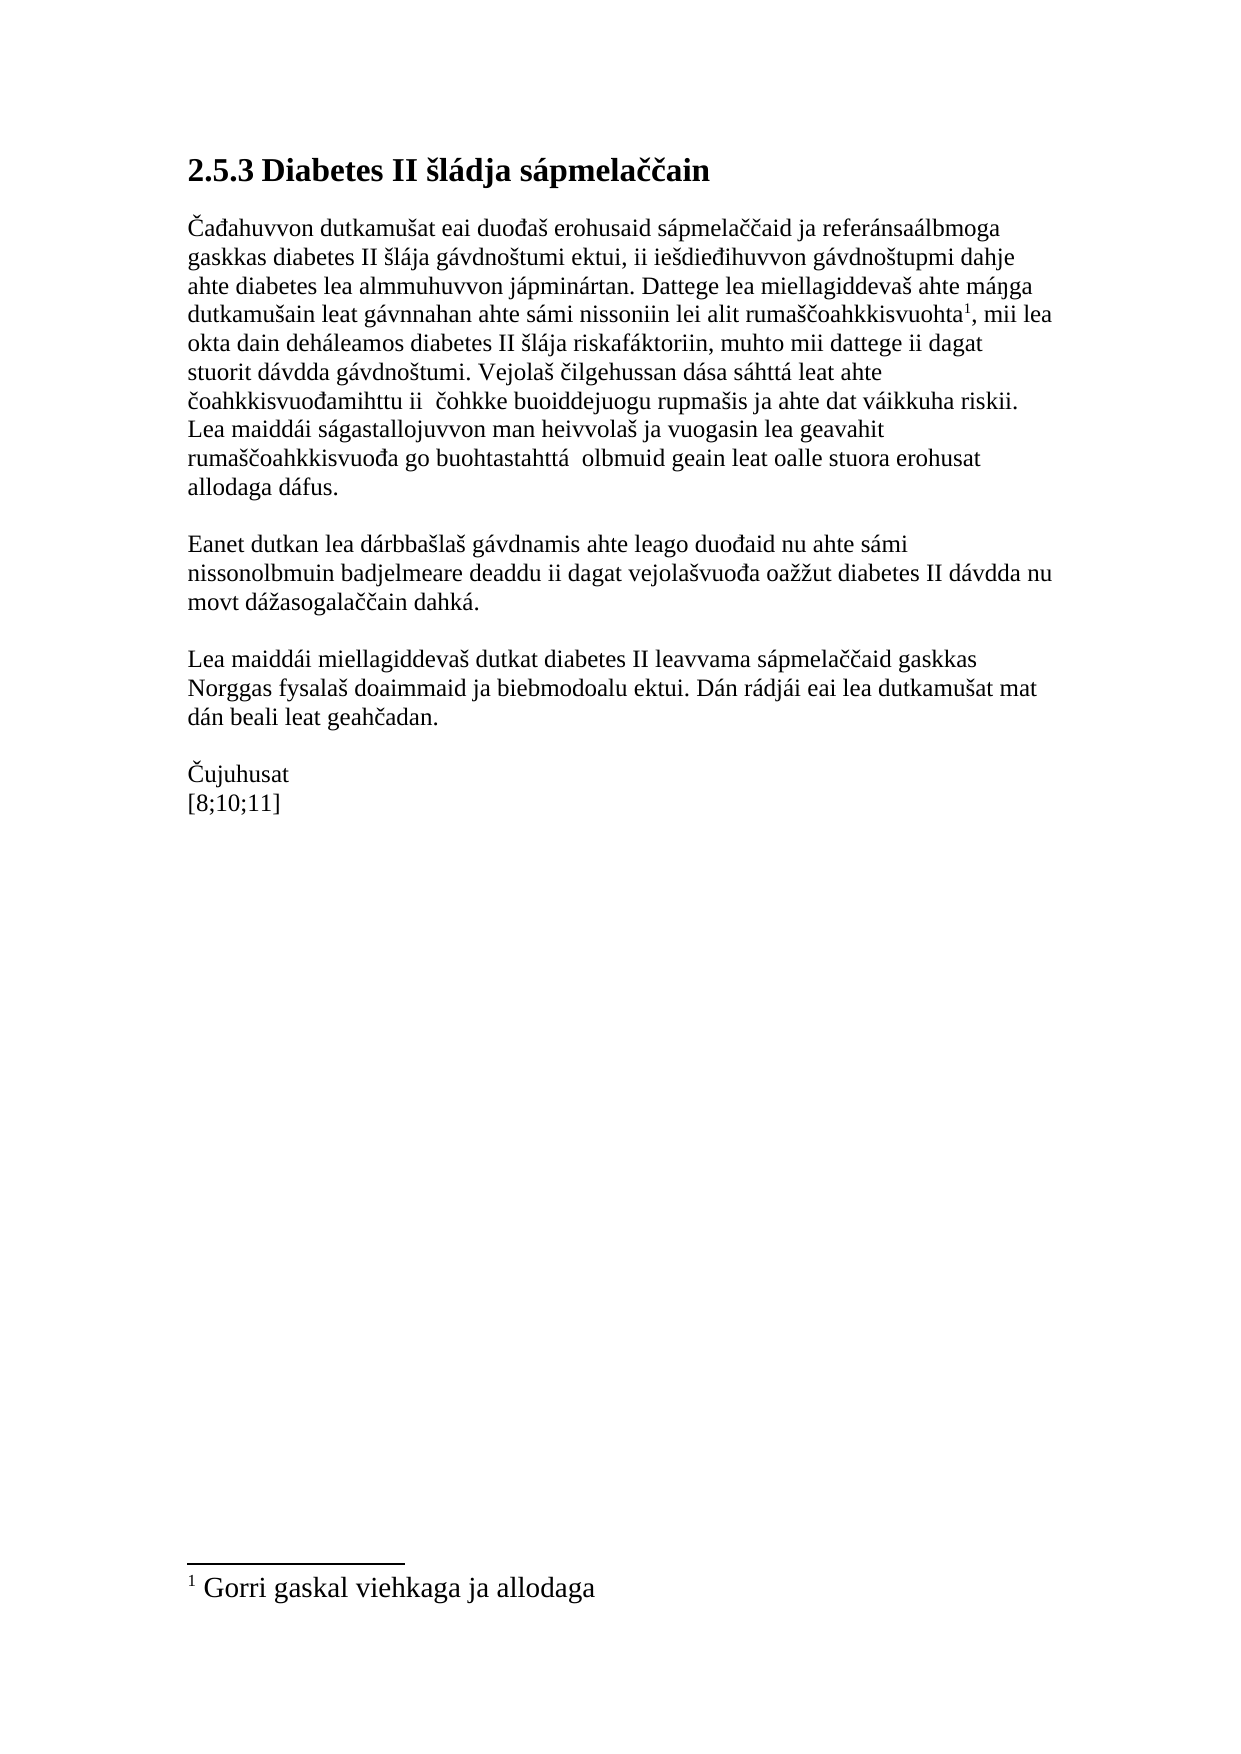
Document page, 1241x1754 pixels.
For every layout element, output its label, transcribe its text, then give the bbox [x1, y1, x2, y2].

text [8;10;11] [187, 788, 1053, 817]
text Čađahuvvon dutkamušat eai duođaš erohusaid sápmelaččaid ja referánsaálbmoga gaskkas diabetes II šlája gávdnoštumi ektui, ii iešdieđihuvvon gávdnoštupmi dahje ahte diabetes lea almmuhuvvon jápminártan. Dattege lea miellagiddevaš ahte máŋga dutkamušain leat gávnnahan ahte sámi nissoniin lei alit rumaščoahkkisvuohta, mii lea okta dain deháleamos diabetes II šlája riskafáktoriin, muhto mii dattege ii dagat stuorit dávdda gávdnoštumi. Vejolaš čilgehussan dása sáhttá leat ahte čoahkkisvuođamihttu ii čohkke buoiddejuogu rupmašis ja ahte dat váikkuha riskii. Lea maiddái ságastallojuvvon man heivvolaš ja vuogasin lea geavahit rumaščoahkkisvuođa go buohtastahttá olbmuid geain leat oalle stuora erohusat allodaga dáfus. [187, 213, 1053, 501]
text Lea maiddái miellagiddevaš dutkat diabetes II leavvama sápmelaččaid gaskkas Norggas fysalaš doaimmaid ja biebmodoalu ektui. Dán rádjái eai lea dutkamušat mat dán beali leat geahčadan. [187, 644, 1053, 731]
subtitle 2.5.3 Diabetes II šládja sápmelaččain [187, 150, 1053, 188]
text Gorri gaskal viehkaga ja allodaga [187, 1570, 1053, 1604]
text Eanet dutkan lea dárbbašlaš gávdnamis ahte leago duođaid nu ahte sámi nissonolbmuin badjelmeare deaddu ii dagat vejolašvuođa oažžut diabetes II dávdda nu movt dážasogalaččain dahká. [187, 529, 1053, 616]
text Čujuhusat [187, 759, 1053, 788]
